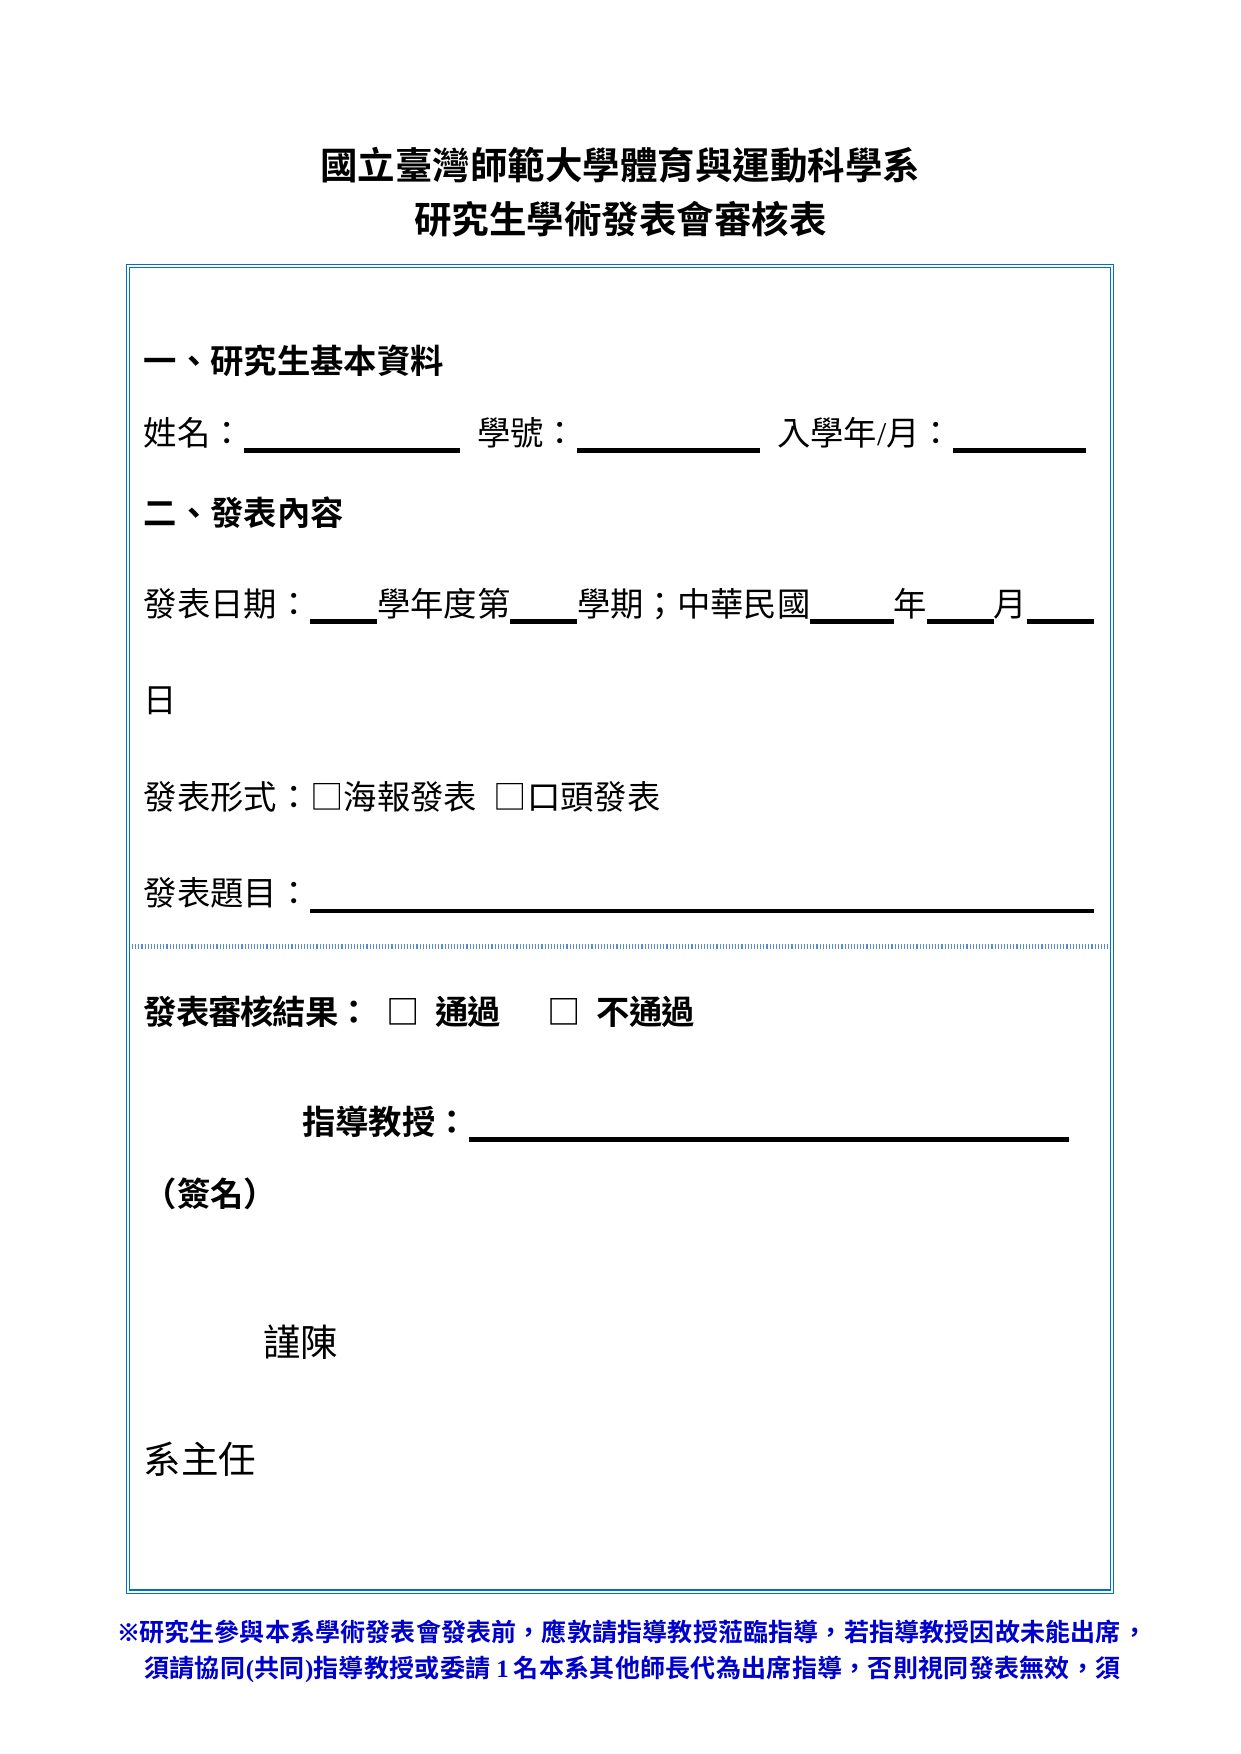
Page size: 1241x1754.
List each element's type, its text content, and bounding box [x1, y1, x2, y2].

text 研究生學術發表會審核表 [118, 190, 1122, 244]
text 國立臺灣師範大學體育與運動科學系 [118, 136, 1122, 190]
text ※研究生參與本系學術發表會發表前，應敦請指導教授蒞臨指導，若指導教授因故未能出席，須請協同(共同)指導教授或委請1名本系其他師長代為出席指導，否則視同發表無效，須增加發表次數1次。 [118, 1613, 1122, 1685]
table_cell 發表審核結果： □ 通過 □ 不通過 指導教授： （簽名） 謹陳 系主任 [130, 944, 1110, 1589]
table_header 一、研究生基本資料 姓名： 學號： 入學年/月： 二、發表內容 發表日期： 學年度第 學期；中華民國 年 月 日 發表形式：□海報發表 □口頭發表 發表題目： [130, 268, 1110, 944]
